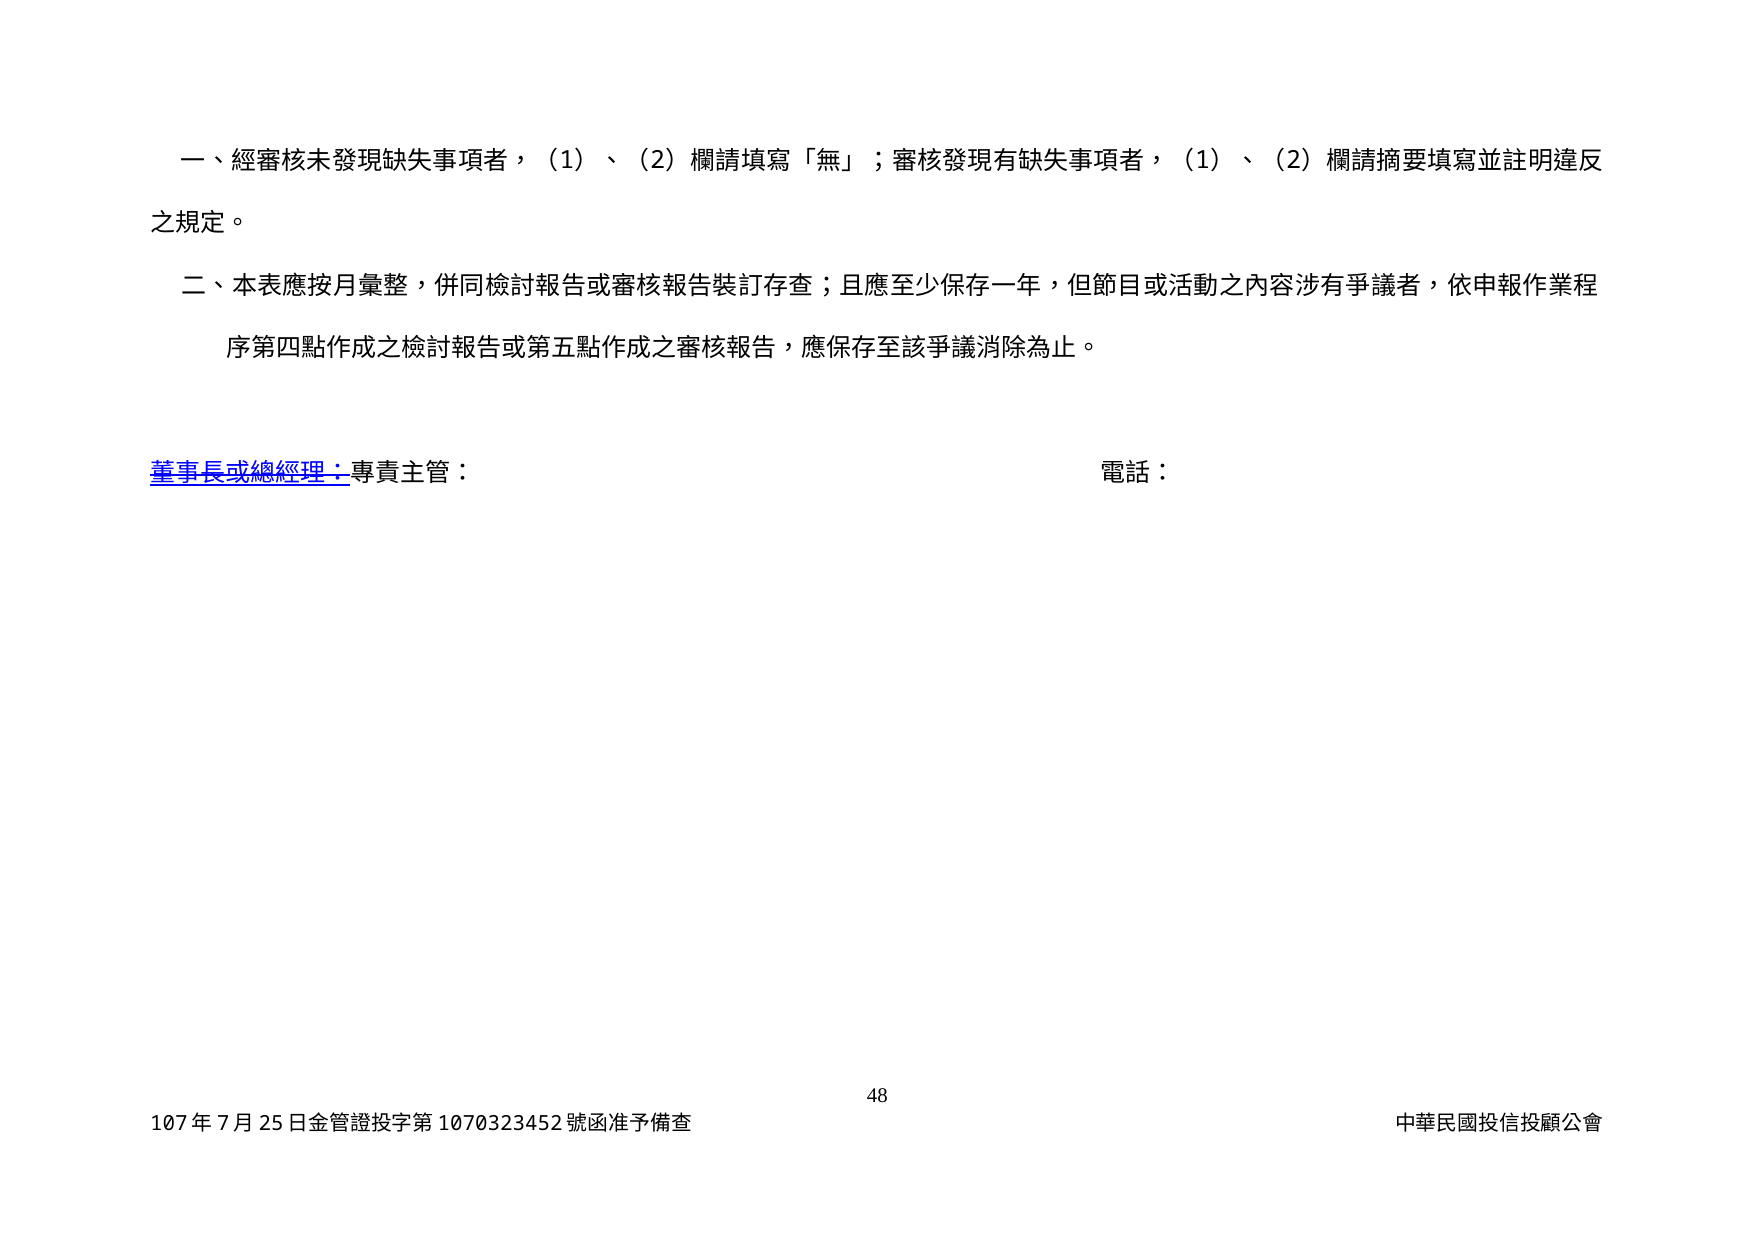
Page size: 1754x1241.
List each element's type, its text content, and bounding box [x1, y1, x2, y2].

text 一、經審核未發現缺失事項者，（1）、（2）欄請填寫「無」；審核發現有缺失事項者，（1）、（2）欄請摘要填寫並註明違反之規定。 [150, 117, 1604, 242]
text 董事長或總經理：專責主管： 電話： [150, 429, 1604, 492]
text 二、本表應按月彙整，併同檢討報告或審核報告裝訂存查；且應至少保存一年，但節目或活動之內容涉有爭議者，依申報作業程序第四點作成之檢討報告或第五點作成之審核報告，應保存至該爭議消除為止。 [150, 242, 1604, 367]
